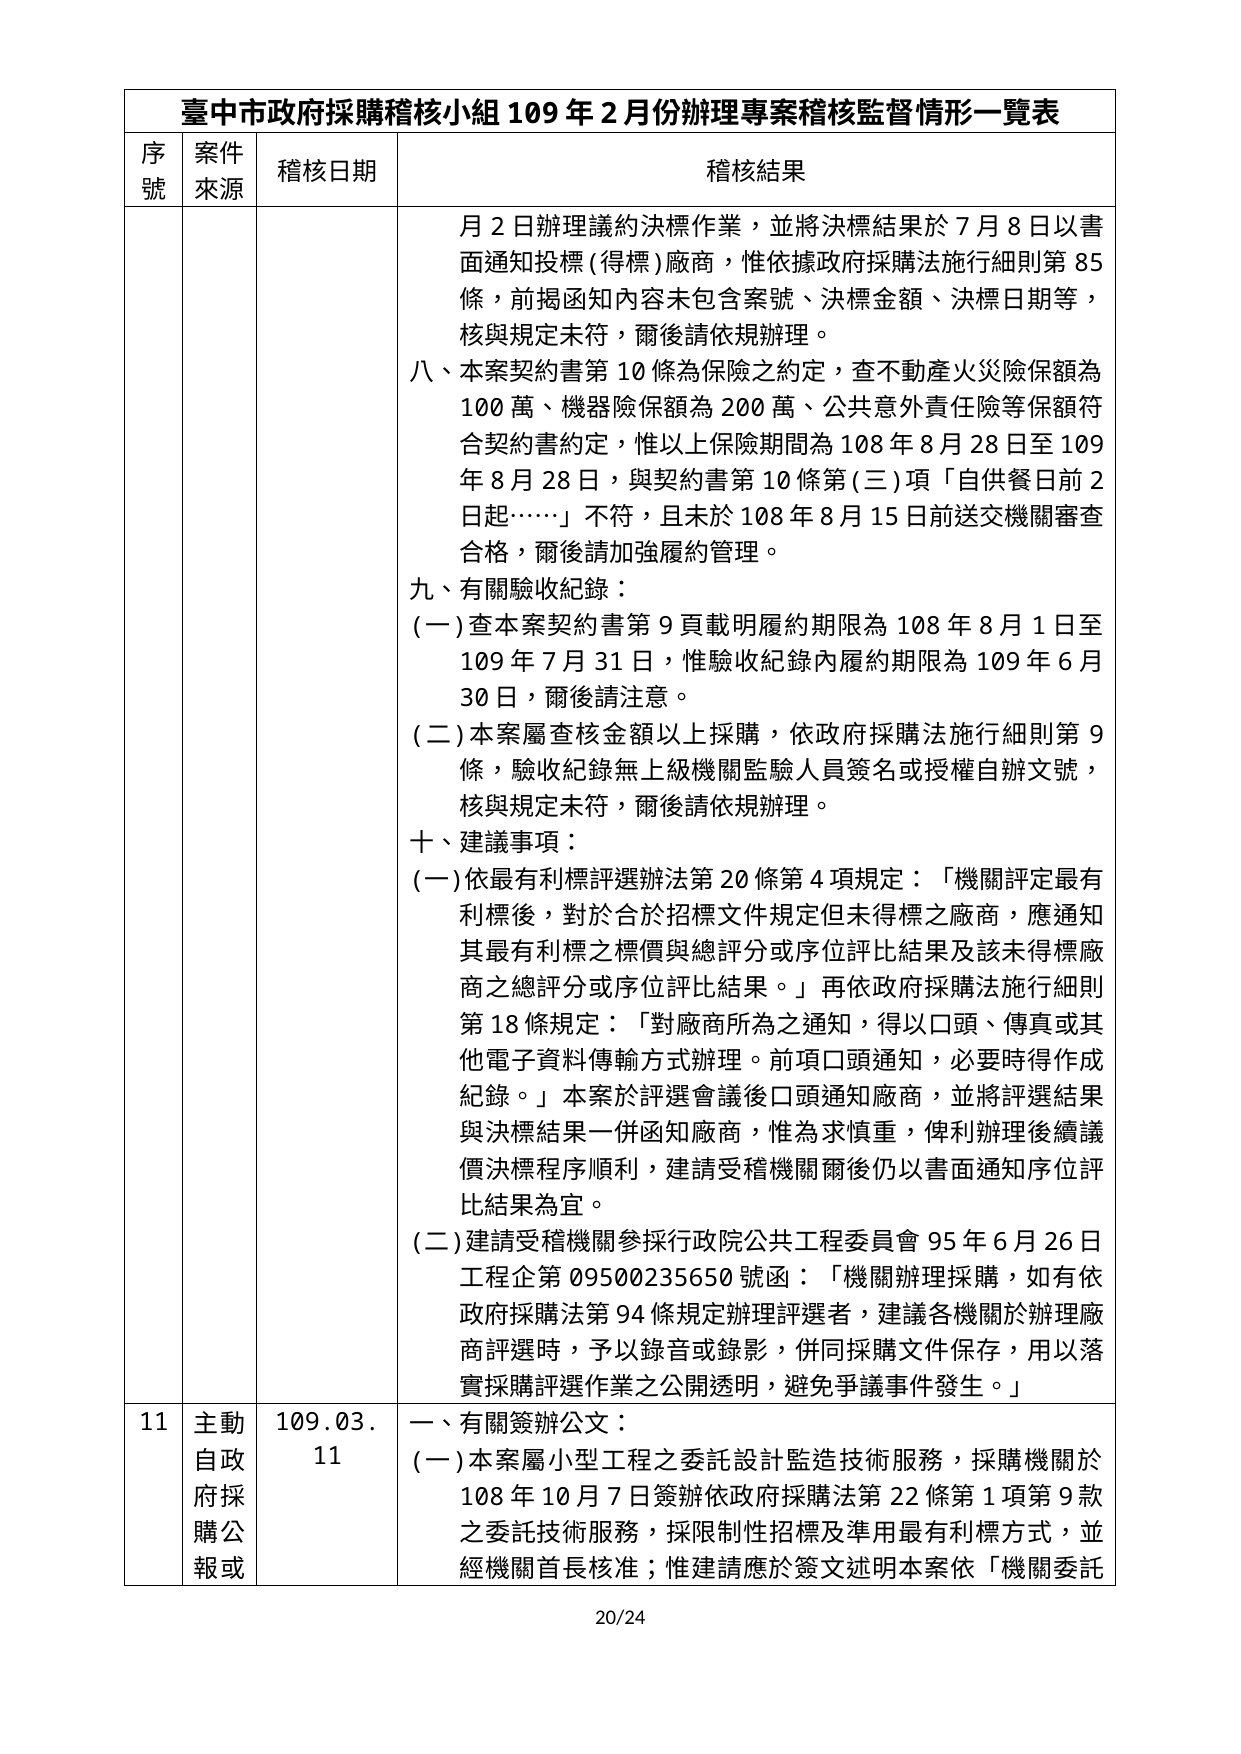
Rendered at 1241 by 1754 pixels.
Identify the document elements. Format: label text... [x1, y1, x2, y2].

table_cell 主動自政府採購公報或 [183, 1404, 256, 1585]
table_cell 案件來源 [183, 133, 256, 206]
table_cell 序號 [125, 133, 182, 206]
table_cell [257, 207, 397, 1403]
table_cell 109.03.11 [257, 1404, 397, 1585]
table_cell 一、有關簽辦公文： (一)本案屬小型工程之委託設計監造技術服務，採購機關於108年10月7日簽辦依政府採購法第22條第1項第9款之委託技術服務，採限制性招標及準用最有利標方式，並經機關首長核准；惟建請應於簽文述明本案依「機關委託 [398, 1404, 1115, 1585]
table_header 臺中市政府採購稽核小組109年2月份辦理專案稽核監督情形一覽表 [125, 90, 1115, 132]
table_cell 稽核日期 [257, 133, 397, 206]
table_cell 11 [125, 1404, 182, 1585]
table_cell 稽核結果 [398, 133, 1115, 206]
table_cell [125, 207, 182, 1403]
table_cell [183, 207, 256, 1403]
table_cell 月2日辦理議約決標作業，並將決標結果於7月8日以書面通知投標(得標)廠商，惟依據政府採購法施行細則第85條，前揭函知內容未包含案號、決標金額、決標日期等，核與規定未符，爾後請依規辦理。 八、本案契約書第10條為保險之約定，查不動產火災險保額為100萬、機器險保額為200萬、公共意外責任險等保額符合契約書約定，惟以上保險期間為108年8月28日至109年8月28日，與契約書第10條第(三)項「自供餐日前2日起……」不符，且未於108年8月15日前送交機關審查合格，爾後請加強履約管理。 九、有關驗收紀錄： (一)查本案契約書第9頁載明履約期限為108年8月1日至109年7月31日，惟驗收紀錄內履約期限為109年6月30日，爾後請注意。 (二)本案屬查核金額以上採購，依政府採購法施行細則第9條，驗收紀錄無上級機關監驗人員簽名或授權自辦文號，核與規定未符，爾後請依規辦理。 十、建議事項： (一)依最有利標評選辦法第20條第4項規定：「機關評定最有利標後，對於合於招標文件規定但未得標之廠商，應通知其最有利標之標價與總評分或序位評比結果及該未得標廠商之總評分或序位評比結果。」再依政府採購法施行細則第18條規定：「對廠商所為之通知，得以口頭、傳真或其他電子資料傳輸方式辦理。前項口頭通知，必要時得作成紀錄。」本案於評選會議後口頭通知廠商，並將評選結果與決標結果一併函知廠商，惟為求慎重，俾利辦理後續議價決標程序順利，建請受稽機關爾後仍以書面通知序位評比結果為宜。 (二)建請受稽機關參採行政院公共工程委員會95年6月26日工程企第09500235650號函：「機關辦理採購，如有依政府採購法第94條規定辦理評選者，建議各機關於辦理廠商評選時，予以錄音或錄影，併同採購文件保存，用以落實採購評選作業之公開透明，避免爭議事件發生。」 [398, 207, 1115, 1403]
